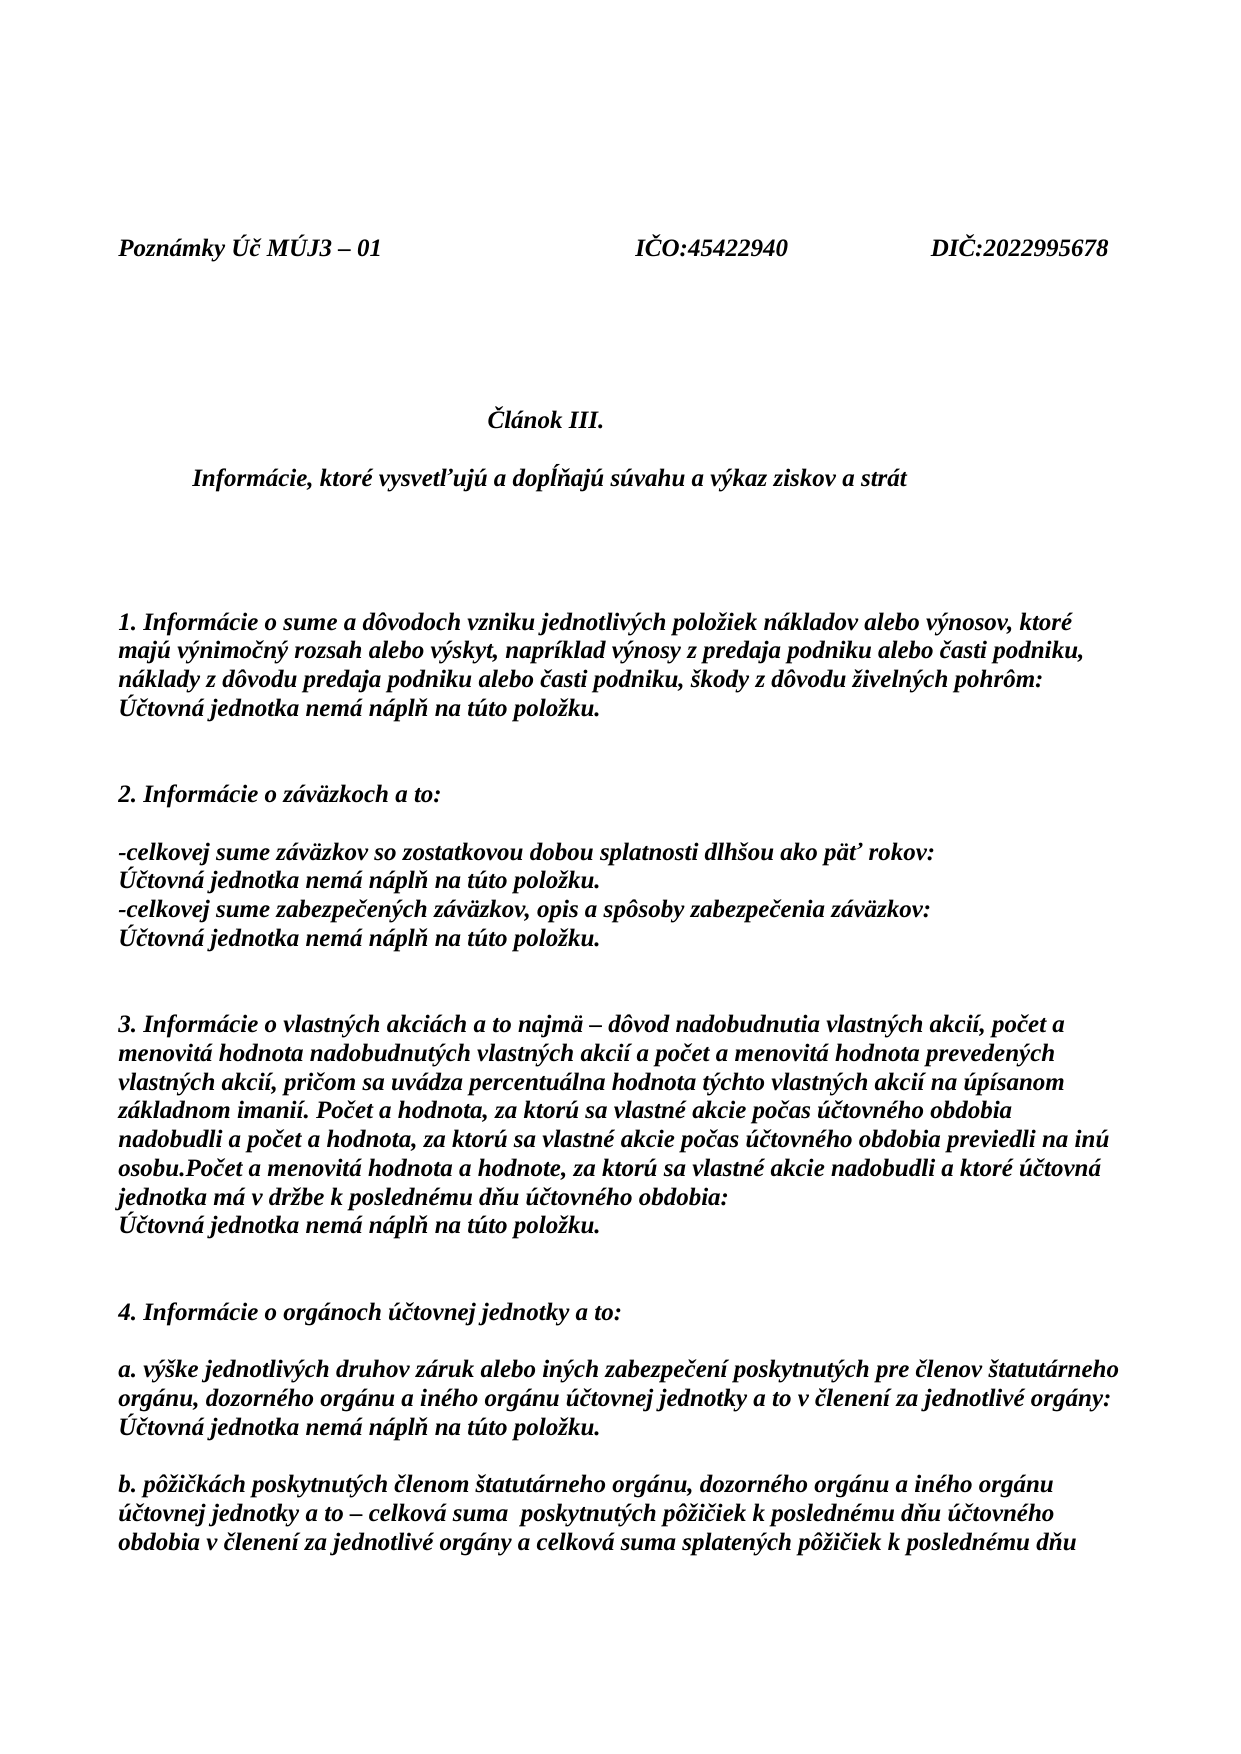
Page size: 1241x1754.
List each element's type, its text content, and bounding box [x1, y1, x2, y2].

text -celkovej sume záväzkov so zostatkovou dobou splatnosti dlhšou ako päť rokov: [118, 837, 1122, 866]
text Poznámky Úč MÚJ3 – 01 IČO:45422940 DIČ:2022995678 [118, 233, 1122, 262]
text 1. Informácie o sume a dôvodoch vzniku jednotlivých položiek nákladov alebo výnosov, ktoré majú výnimočný rozsah alebo výskyt, napríklad výnosy z predaja podniku alebo časti podniku, náklady z dôvodu predaja podniku alebo časti podniku, škody z dôvodu živelných pohrôm: [118, 607, 1122, 693]
text 4. Informácie o orgánoch účtovnej jednotky a to: [118, 1297, 1122, 1326]
text Účtovná jednotka nemá náplň na túto položku. [118, 693, 1122, 722]
text b. pôžičkách poskytnutých členom štatutárneho orgánu, dozorného orgánu a iného orgánu účtovnej jednotky a to – celková suma poskytnutých pôžičiek k poslednému dňu účtovného obdobia v členení za jednotlivé orgány a celková suma splatených pôžičiek k poslednému dňu [118, 1469, 1122, 1556]
text a. výške jednotlivých druhov záruk alebo iných zabezpečení poskytnutých pre členov štatutárneho orgánu, dozorného orgánu a iného orgánu účtovnej jednotky a to v členení za jednotlivé orgány: [118, 1354, 1122, 1412]
text Účtovná jednotka nemá náplň na túto položku. [118, 866, 1122, 894]
text 2. Informácie o záväzkoch a to: [118, 779, 1122, 808]
text 3. Informácie o vlastných akciách a to najmä – dôvod nadobudnutia vlastných akcií, počet a menovitá hodnota nadobudnutých vlastných akcií a počet a menovitá hodnota prevedených vlastných akcií, pričom sa uvádza percentuálna hodnota týchto vlastných akcií na úpísanom základnom imanií. Počet a hodnota, za ktorú sa vlastné akcie počas účtovného obdobia nadobudli a počet a hodnota, za ktorú sa vlastné akcie počas účtovného obdobia previedli na inú osobu.Počet a menovitá hodnota a hodnote, za ktorú sa vlastné akcie nadobudli a ktoré účtovná jednotka má v držbe k poslednému dňu účtovného obdobia: [118, 1009, 1122, 1211]
text Informácie, ktoré vysvetľujú a dopĺňajú súvahu a výkaz ziskov a strát [118, 463, 1122, 492]
text -celkovej sume zabezpečených záväzkov, opis a spôsoby zabezpečenia záväzkov: [118, 894, 1122, 923]
text Účtovná jednotka nemá náplň na túto položku. [118, 1412, 1122, 1441]
text Účtovná jednotka nemá náplň na túto položku. [118, 923, 1122, 952]
text Účtovná jednotka nemá náplň na túto položku. [118, 1211, 1122, 1239]
text Článok III. [118, 406, 1122, 434]
